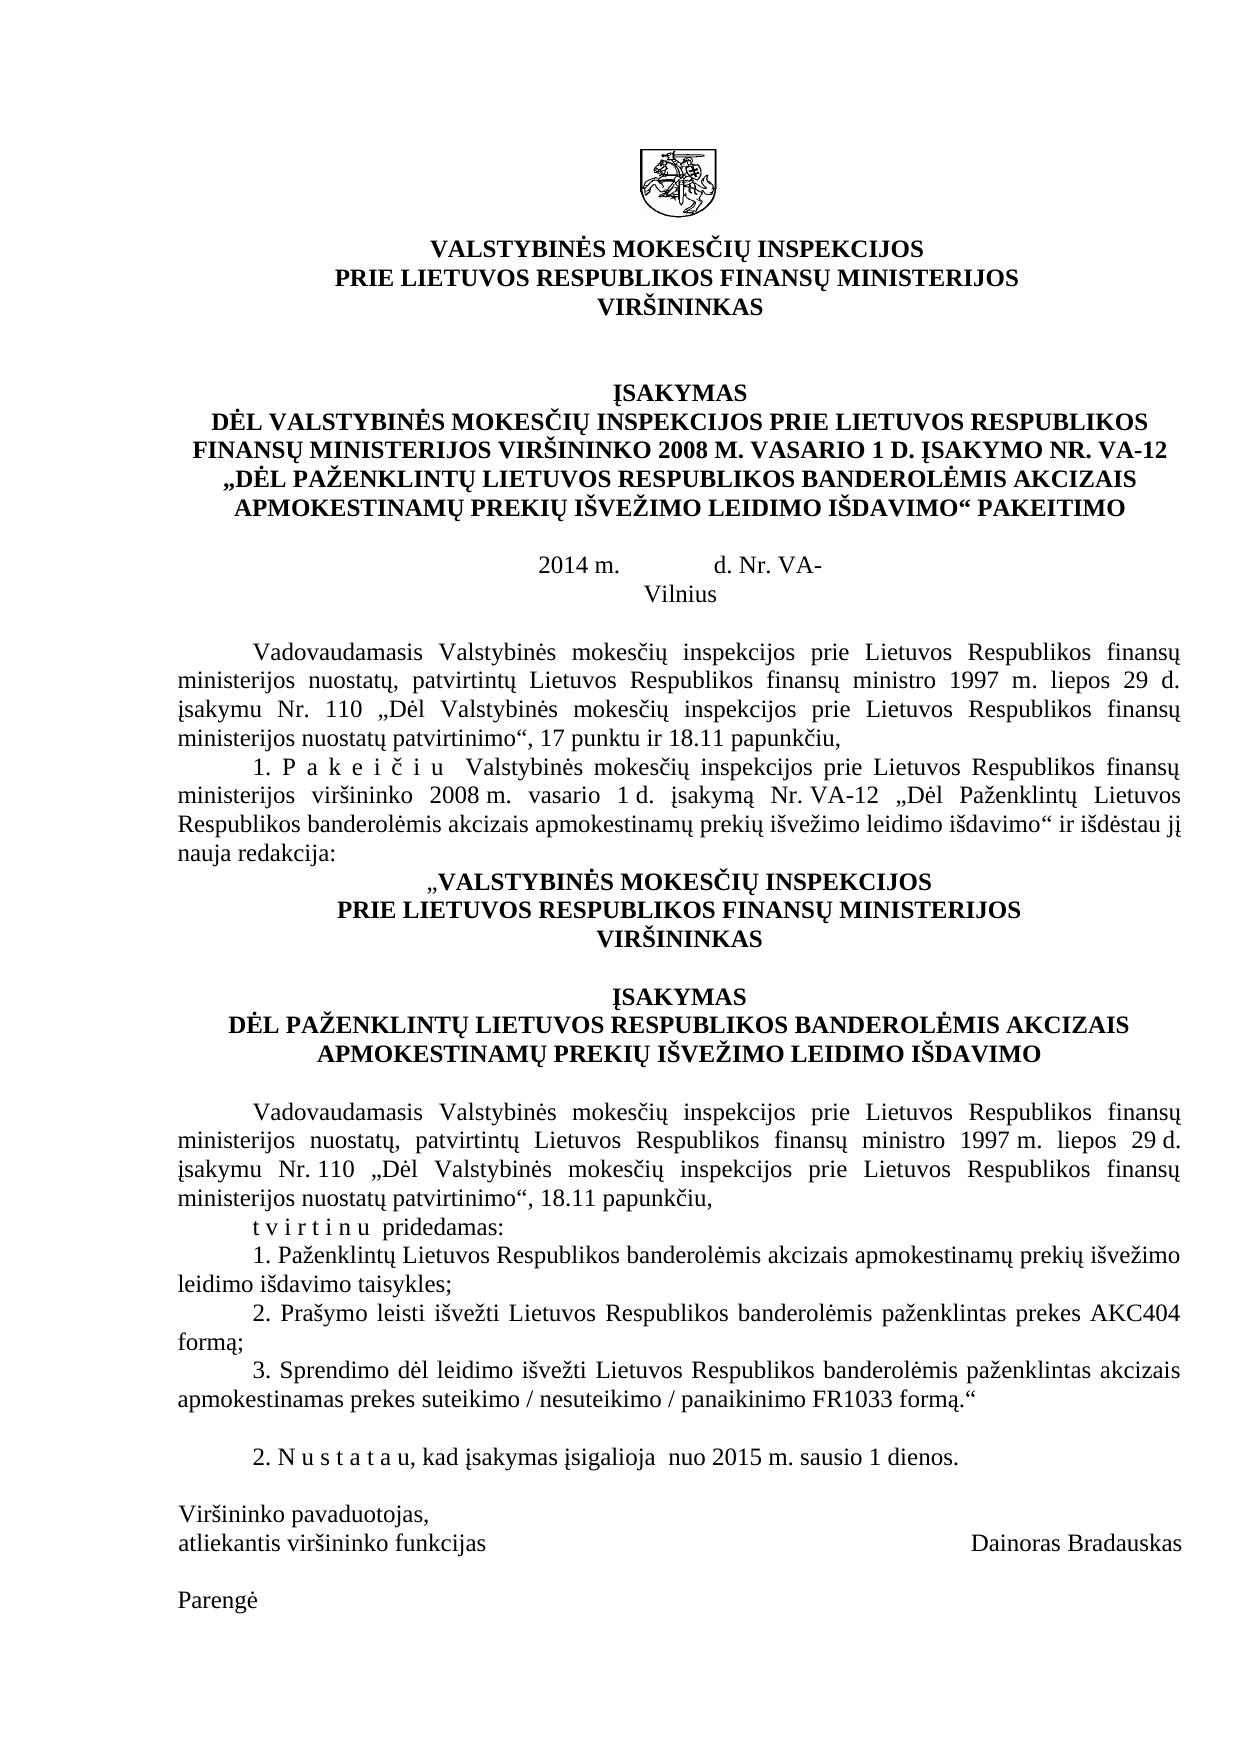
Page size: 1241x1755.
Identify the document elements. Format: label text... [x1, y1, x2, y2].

text Parengė [177, 1585, 1181, 1614]
table_cell DĖL VALSTYBINĖS MOKESČIŲ INSPEKCIJOS PRIE LIETUVOS RESPUBLIKOS FINANSŲ MINISTERIJOS VIRŠININKO 2008 M. VASARIO 1 D. ĮSAKYMO NR. VA-12 „DĖL PAŽENKLINTŲ LIETUVOS RESPUBLIKOS BANDEROLĖMIS AKCIZAIS APMOKESTINAMŲ PREKIŲ IŠVEŽIMO LEIDIMO IŠDAVIMO“ PAKEITIMO [178, 407, 1182, 522]
text ĮSAKYMAS [177, 982, 1181, 1010]
text VIRŠININKAS [177, 924, 1181, 953]
table_cell [178, 349, 1182, 378]
table_header Dainoras Bradauskas [828, 1499, 1182, 1557]
text t v i r t i n u pridedamas: [177, 1212, 1181, 1240]
table_cell Vilnius [178, 579, 1182, 608]
text DĖL PAŽENKLINTŲ LIETUVOS RESPUBLIKOS BANDEROLĖMIS AKCIZAIS APMOKESTINAMŲ PREKIŲ IŠVEŽIMO LEIDIMO IŠDAVIMO [177, 1010, 1181, 1068]
text 2. Prašymo leisti išvežti Lietuvos Respublikos banderolėmis paženklintas prekes AKC404 formą; [177, 1298, 1181, 1355]
table_cell 2014 m. d. Nr. VA- [178, 550, 1182, 579]
text 1. P a k e i č i u Valstybinės mokesčių inspekcijos prie Lietuvos Respublikos finansų ministerijos viršininko 2008 m. vasario 1 d. įsakymą Nr. VA-12 „Dėl Paženklintų Lietuvos Respublikos banderolėmis akcizais apmokestinamų prekių išvežimo leidimo išdavimo“ ir išdėstau jį nauja redakcija: [177, 752, 1181, 867]
table_cell ĮSAKYMAS [178, 378, 1182, 407]
table_header Viršininko pavaduotojas, atliekantis viršininko funkcijas [178, 1499, 591, 1557]
text 3. Sprendimo dėl leidimo išvežti Lietuvos Respublikos banderolėmis paženklintas akcizais apmokestinamas prekes suteikimo / nesuteikimo / panaikinimo FR1033 formą.“ [177, 1355, 1181, 1413]
text „VALSTYBINĖS MOKESČIŲ INSPEKCIJOS [177, 867, 1181, 895]
table_cell [178, 608, 1182, 637]
table_header [591, 1499, 828, 1557]
table_cell VALSTYBINĖS MOKESČIŲ INSPEKCIJOS PRIE LIETUVOS RESPUBLIKOS FINANSŲ MINISTERIJOS VIRŠININKAS [178, 234, 1182, 320]
table_cell [178, 320, 1182, 349]
text 2. N u s t a t a u, kad įsakymas įsigalioja nuo 2015 m. sausio 1 dienos. [177, 1442, 1181, 1470]
table_header [178, 118, 1182, 234]
text Vadovaudamasis Valstybinės mokesčių inspekcijos prie Lietuvos Respublikos finansų ministerijos nuostatų, patvirtintų Lietuvos Respublikos finansų ministro 1997 m. liepos 29 d. įsakymu Nr. 110 „Dėl Valstybinės mokesčių inspekcijos prie Lietuvos Respublikos finansų ministerijos nuostatų patvirtinimo“, 17 punktu ir 18.11 papunkčiu, [177, 637, 1181, 752]
text 1. Paženklintų Lietuvos Respublikos banderolėmis akcizais apmokestinamų prekių išvežimo leidimo išdavimo taisykles; [177, 1240, 1181, 1298]
text Vadovaudamasis Valstybinės mokesčių inspekcijos prie Lietuvos Respublikos finansų ministerijos nuostatų, patvirtintų Lietuvos Respublikos finansų ministro 1997 m. liepos 29 d. įsakymu Nr. 110 „Dėl Valstybinės mokesčių inspekcijos prie Lietuvos Respublikos finansų ministerijos nuostatų patvirtinimo“, 18.11 papunkčiu, [177, 1097, 1181, 1212]
text PRIE LIETUVOS RESPUBLIKOS FINANSŲ MINISTERIJOS [177, 895, 1181, 924]
table_cell [178, 522, 1182, 550]
